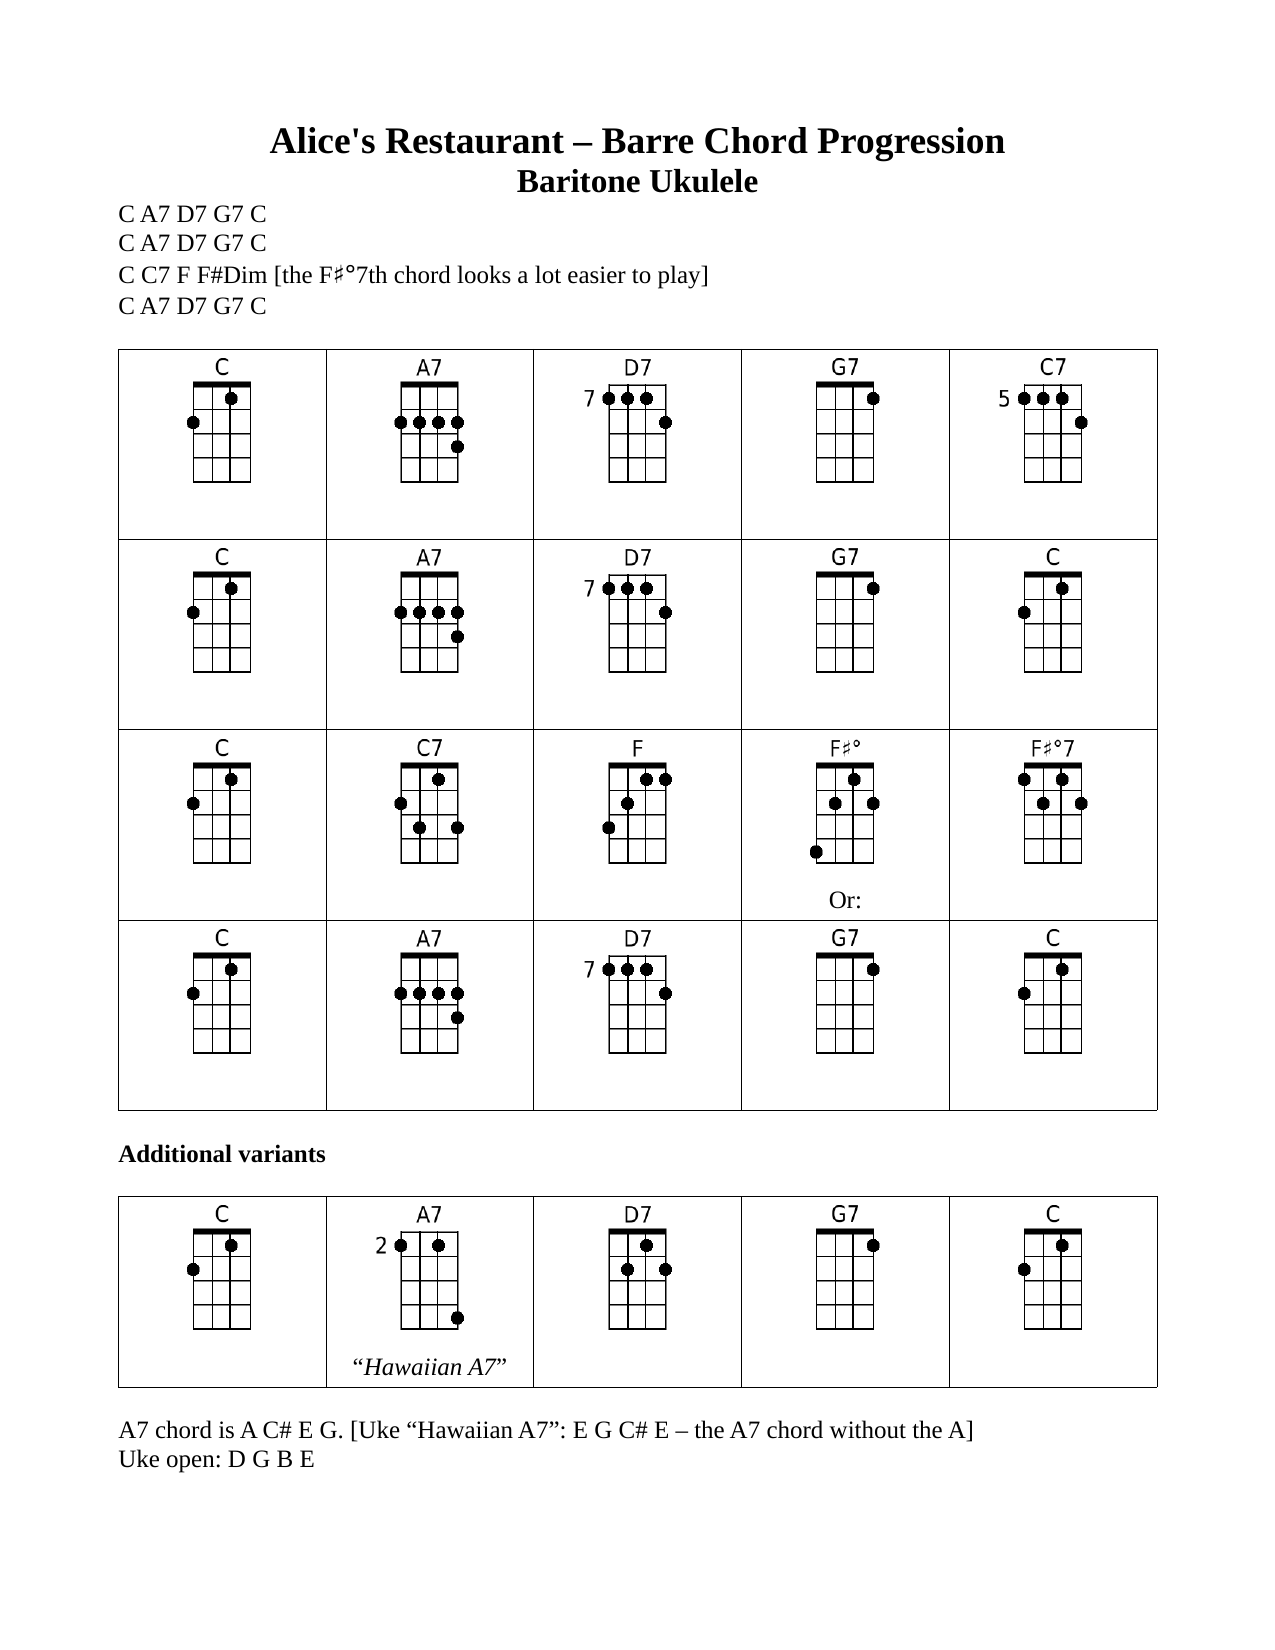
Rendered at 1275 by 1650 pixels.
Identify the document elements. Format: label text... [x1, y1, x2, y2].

picture [373, 735, 486, 886]
table_cell [950, 730, 1157, 919]
table_cell [534, 730, 741, 919]
picture [165, 1202, 279, 1352]
text Baritone Ukulele [118, 161, 1157, 199]
picture [788, 544, 902, 695]
table_header [742, 355, 788, 504]
table_header [119, 505, 326, 539]
table_header [119, 355, 165, 504]
picture [373, 544, 486, 695]
picture [581, 735, 694, 886]
table_header [950, 1197, 1157, 1387]
table_header “Hawaiian A7” [327, 1197, 533, 1387]
picture [581, 544, 694, 695]
table_header [950, 355, 996, 504]
picture [581, 354, 694, 505]
table_cell [534, 540, 741, 729]
picture [996, 354, 1110, 505]
table_header [534, 1197, 741, 1387]
table_header [534, 505, 741, 539]
table_header [279, 355, 326, 504]
text A7 chord is A C# E G. [Uke “Hawaiian A7”: E G C# E – the A7 chord without the A] [118, 1415, 1157, 1444]
picture [373, 1202, 486, 1352]
table_header [742, 1197, 949, 1387]
picture [581, 1202, 694, 1352]
table_header [950, 350, 1157, 354]
picture [996, 1202, 1110, 1352]
text Uke open: D G B E [118, 1444, 1157, 1473]
picture [788, 735, 902, 886]
picture [165, 354, 279, 505]
picture [996, 735, 1110, 886]
text C A7 D7 G7 C [118, 199, 1157, 228]
picture [788, 1202, 902, 1352]
picture [788, 925, 902, 1076]
table_header [486, 355, 533, 504]
table_cell [119, 730, 326, 919]
table_cell [534, 921, 741, 1110]
table_header [327, 350, 533, 354]
table_header [1110, 355, 1157, 504]
picture [788, 354, 902, 505]
table_header [742, 505, 949, 539]
table_header [119, 1197, 326, 1387]
picture [165, 735, 279, 886]
table_header [119, 350, 326, 354]
table_header [327, 355, 373, 504]
table_header [902, 355, 949, 504]
text Additional variants [118, 1139, 1157, 1167]
picture [581, 925, 694, 1076]
table_cell [327, 540, 533, 729]
table_header [742, 350, 949, 354]
table_cell [742, 921, 949, 1110]
table_cell [950, 540, 1157, 729]
table_cell [119, 540, 326, 729]
table_header [534, 350, 741, 354]
table_header [694, 355, 741, 504]
table_cell [327, 921, 533, 1110]
picture [373, 354, 486, 505]
table_cell [327, 730, 533, 919]
table_cell [742, 540, 949, 729]
picture [996, 544, 1110, 695]
table_header [534, 355, 581, 504]
text C A7 D7 G7 C [118, 291, 1157, 320]
table_cell [119, 921, 326, 1110]
text C A7 D7 G7 C [118, 228, 1157, 257]
picture [165, 925, 279, 1076]
table_header [327, 505, 533, 539]
table_header [950, 505, 1157, 539]
text Alice's Restaurant – Barre Chord Progression [118, 118, 1157, 161]
table_cell Or: [742, 730, 949, 919]
picture [373, 925, 486, 1076]
table_cell [950, 921, 1157, 1110]
text C C7 F F#Dim [the F♯°7th chord looks a lot easier to play] [118, 257, 1157, 291]
picture [996, 925, 1110, 1076]
picture [165, 544, 279, 695]
